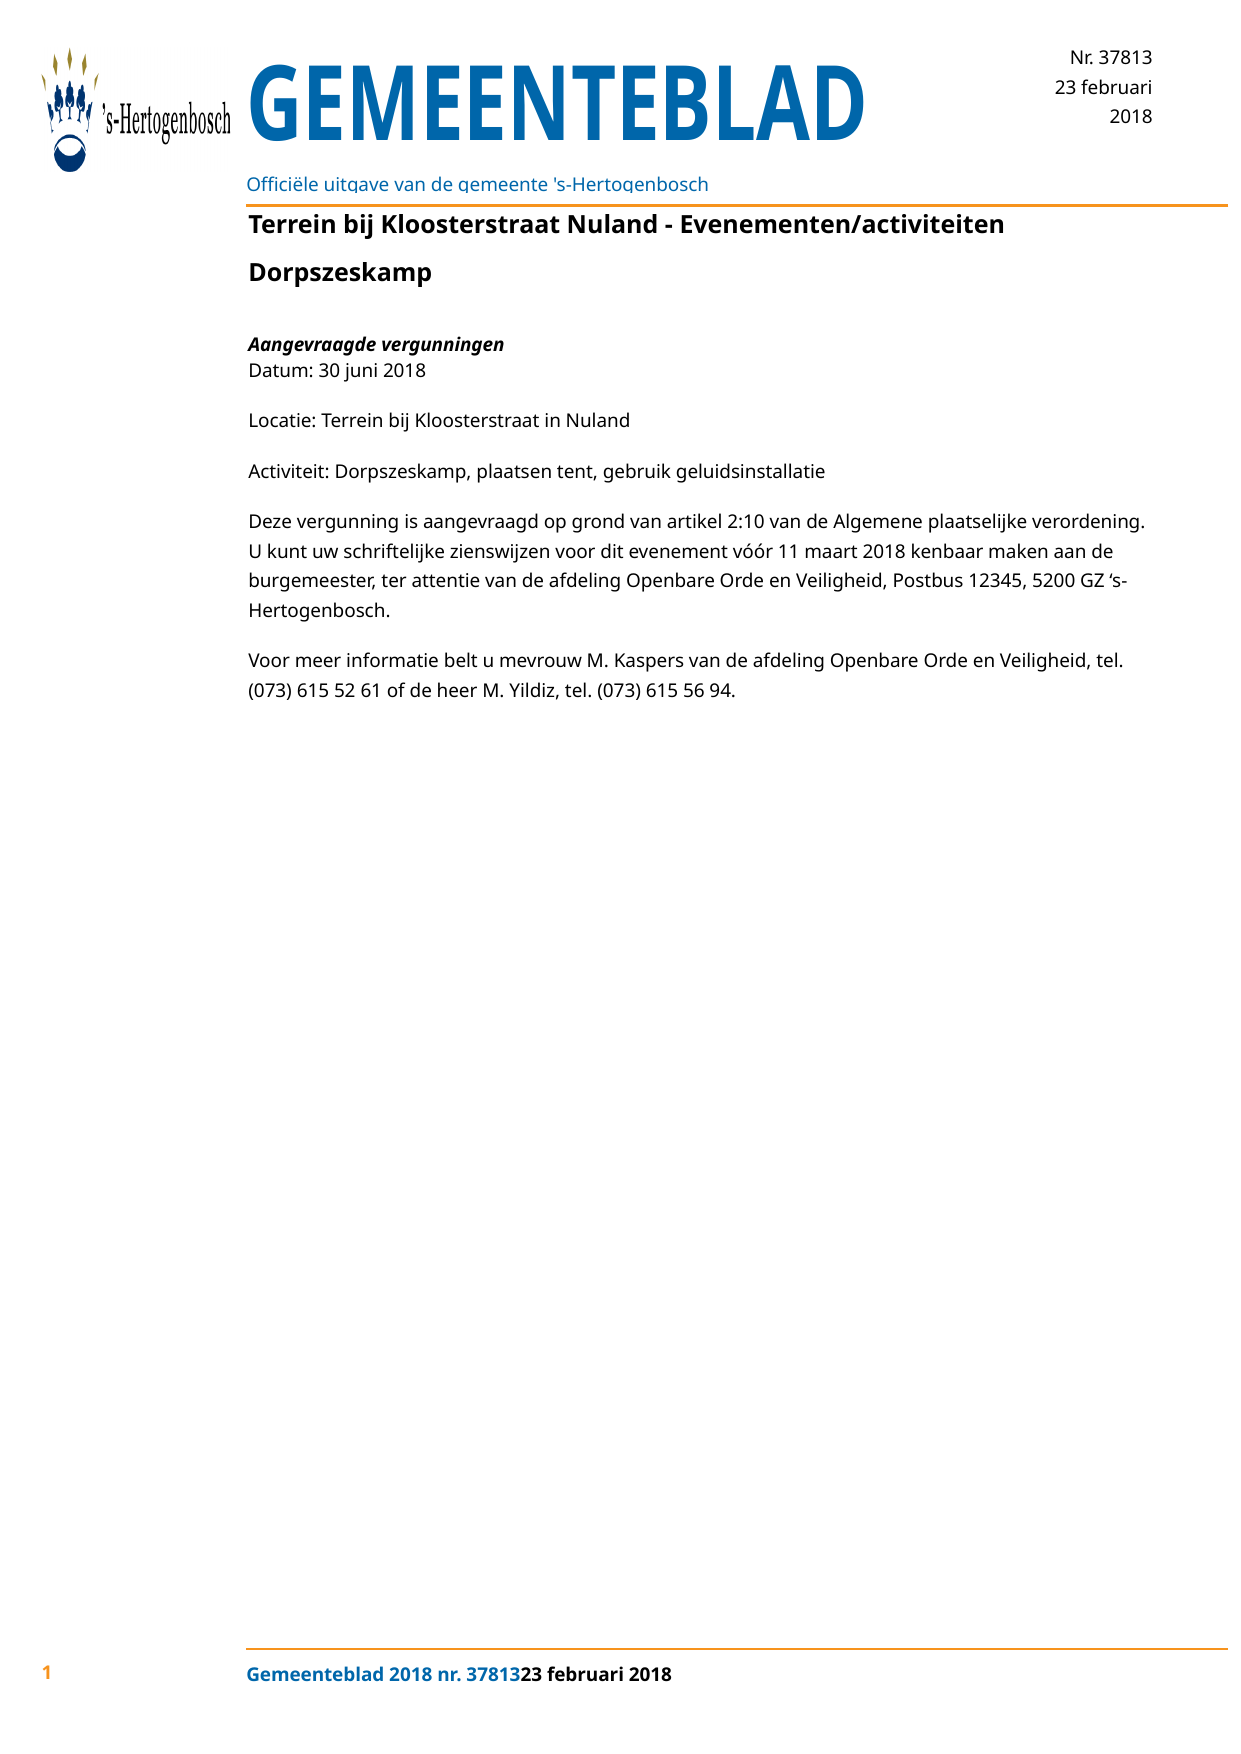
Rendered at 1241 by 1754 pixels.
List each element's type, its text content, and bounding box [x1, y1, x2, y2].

text Deze vergunning is aangevraagd op grond van artikel 2:10 van de Algemene plaatselijke verordening. U kunt uw schriftelijke zienswijzen voor dit evenement vóór 11 maart 2018 kenbaar maken aan de burgemeester, ter attentie van de afdeling Openbare Orde en Veiligheid, Postbus 12345, 5200 GZ ‘s-Hertogenbosch. [248, 508, 1152, 623]
text Aangevraagde vergunningen [248, 331, 1152, 357]
text Locatie: Terrein bij Kloosterstraat in Nuland [248, 408, 1152, 433]
text Datum: 30 juni 2018 [248, 357, 1152, 383]
text Activiteit: Dorpszeskamp, plaatsen tent, gebruik geluidsinstallatie [248, 458, 1152, 484]
text Terrein bij Kloosterstraat Nuland - Evenementen/activiteiten Dorpszeskamp [248, 207, 1152, 288]
picture [41, 47, 231, 172]
text Voor meer informatie belt u mevrouw M. Kaspers van de afdeling Openbare Orde en Veiligheid, tel. (073) 615 52 61 of de heer M. Yildiz, tel. (073) 615 56 94. [248, 648, 1152, 703]
